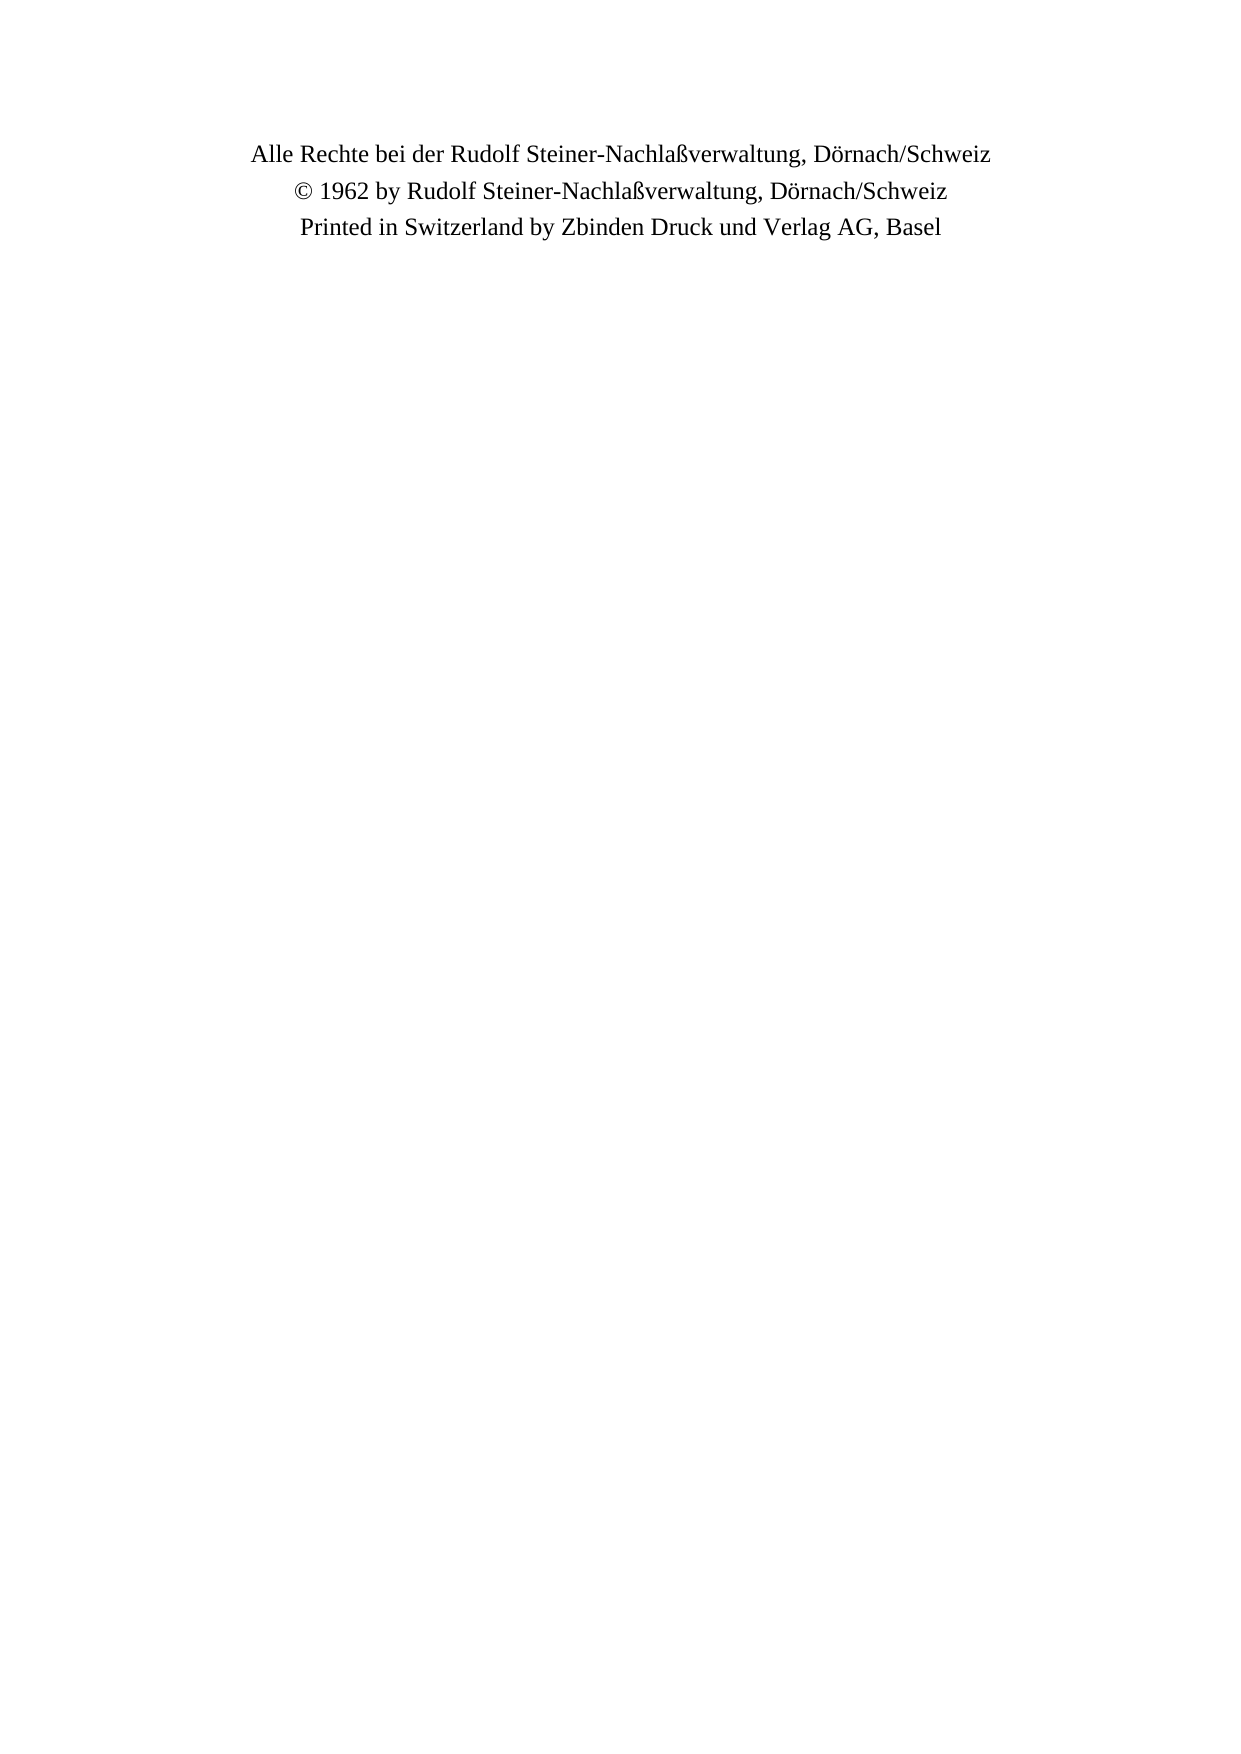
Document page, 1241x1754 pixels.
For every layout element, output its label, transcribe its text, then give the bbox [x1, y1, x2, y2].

text Alle Rechte bei der Rudolf Steiner-Nachlaßverwaltung, Dörnach/Schweiz © 1962 by Rudolf Steiner-Nachlaßverwaltung, Dörnach/Schweiz Printed in Switzerland by Zbinden Druck und Verlag AG, Basel [155, 139, 1086, 241]
